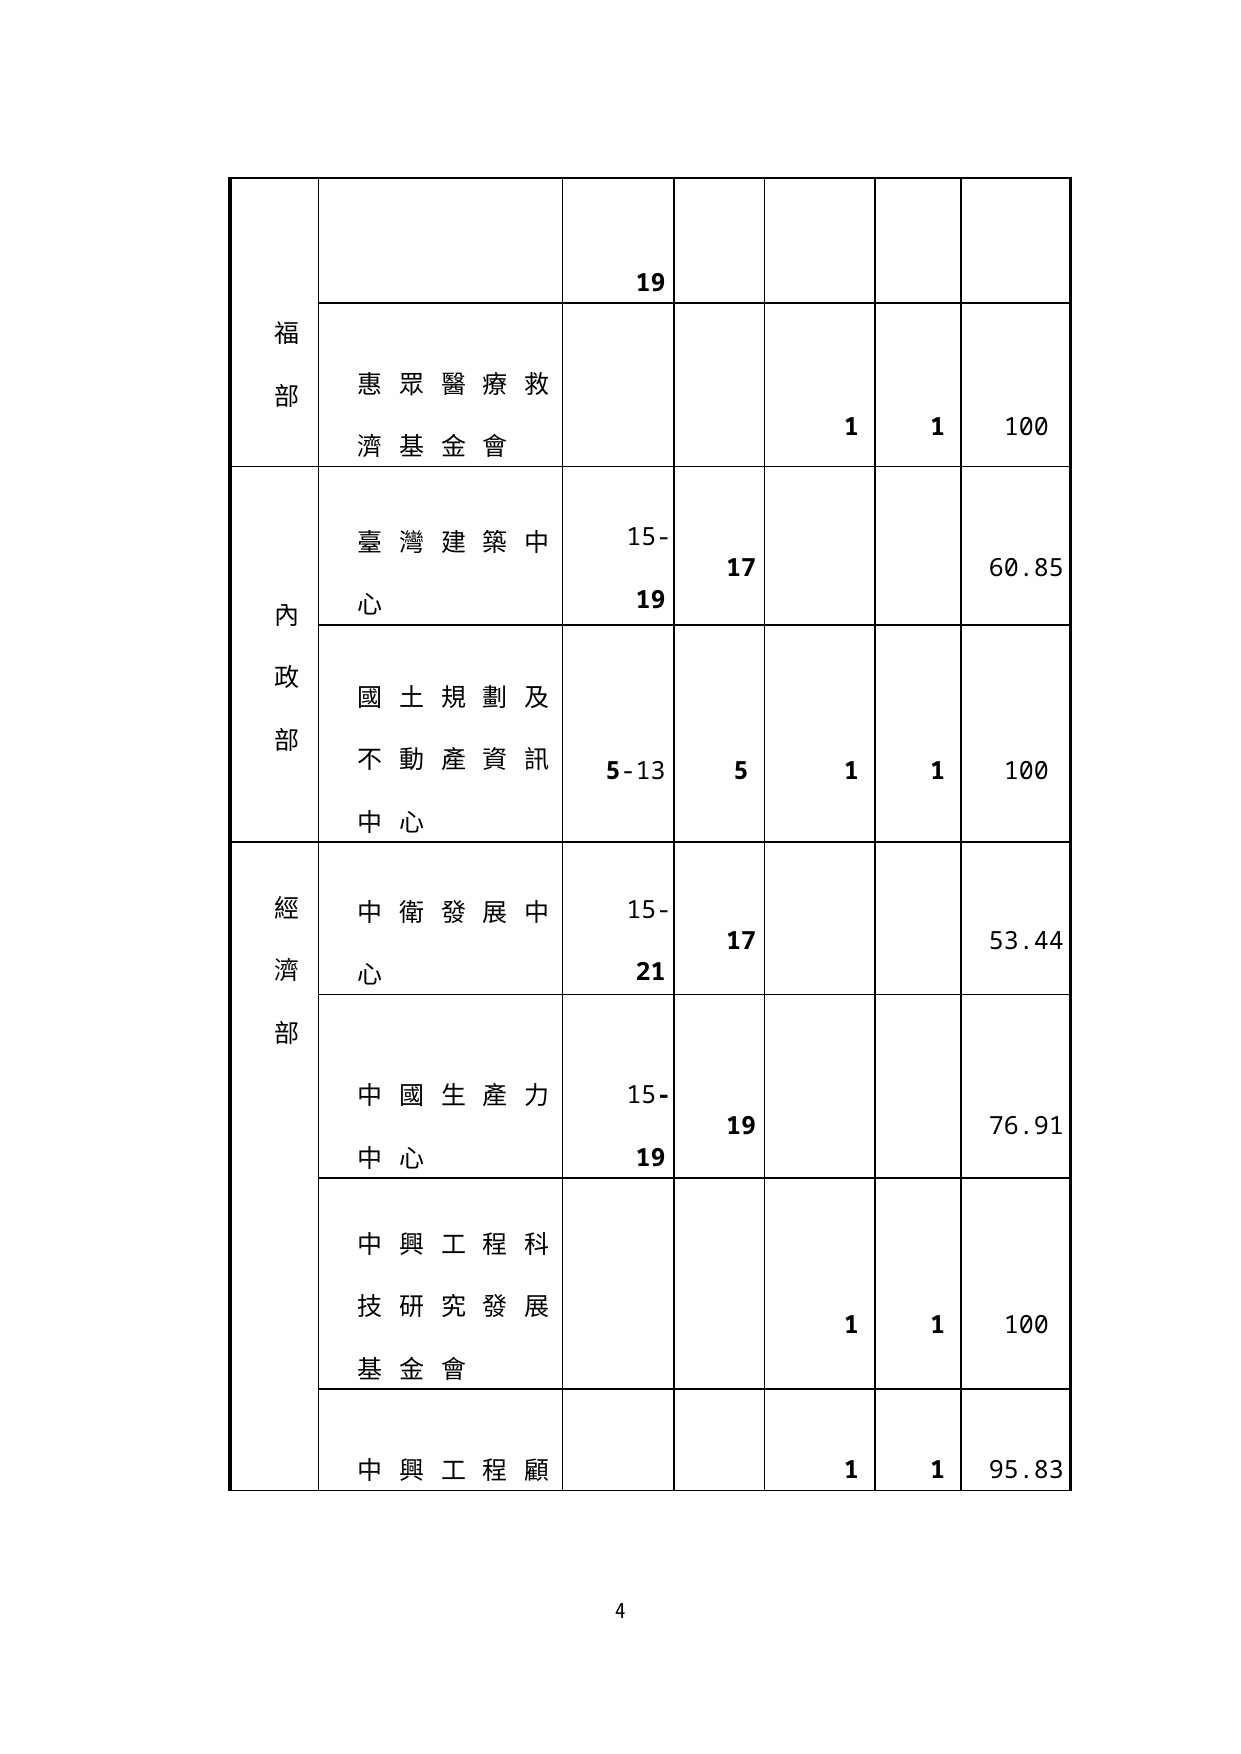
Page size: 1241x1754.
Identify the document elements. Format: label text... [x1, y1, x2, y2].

table_cell [765, 995, 874, 1177]
table_cell [765, 843, 874, 994]
table_cell 1 [765, 1179, 874, 1388]
table_cell 15-19 [563, 467, 673, 624]
table_cell 內政部 [232, 467, 318, 841]
table_cell 60.85 [962, 467, 1069, 624]
table_cell 100 [962, 626, 1069, 841]
table_cell [765, 179, 874, 302]
table_cell 中興工程科技研究發展基金會 [319, 1179, 562, 1388]
table_cell 15-21 [563, 843, 673, 994]
table_cell [563, 1390, 673, 1490]
table_cell 5 [675, 626, 764, 841]
table_cell 95.83 [962, 1390, 1069, 1490]
table_cell 1 [876, 1179, 960, 1388]
table_cell [675, 304, 764, 466]
table_cell 19 [675, 995, 764, 1177]
table_cell [319, 179, 562, 302]
table_cell 1 [876, 626, 960, 841]
table_cell [675, 1179, 764, 1388]
table_cell 100 [962, 1179, 1069, 1388]
table_cell 臺灣建築中心 [319, 467, 562, 624]
table_cell 100 [962, 304, 1069, 466]
table_cell [876, 179, 960, 302]
table_cell 1 [876, 1390, 960, 1490]
table_cell [876, 995, 960, 1177]
table_cell [563, 304, 673, 466]
table_cell 1 [765, 304, 874, 466]
table_cell [876, 843, 960, 994]
table_cell 福部 [232, 179, 318, 466]
table_cell 19 [563, 179, 673, 302]
table_cell 1 [765, 1390, 874, 1490]
table_cell [876, 467, 960, 624]
table_cell 國土規劃及不動產資訊中心 [319, 626, 562, 841]
table_cell 17 [675, 843, 764, 994]
table_cell 經濟部 [232, 843, 318, 1490]
table_cell 53.44 [962, 843, 1069, 994]
table_cell [563, 1179, 673, 1388]
table_cell 76.91 [962, 995, 1069, 1177]
table_cell 17 [675, 467, 764, 624]
table_cell [962, 179, 1069, 302]
table_cell [765, 467, 874, 624]
table_cell [675, 179, 764, 302]
table_cell [675, 1390, 764, 1490]
table_cell 5-13 [563, 626, 673, 841]
table_cell 惠眾醫療救濟基金會 [319, 304, 562, 466]
table_cell 1 [765, 626, 874, 841]
table_cell 中興工程顧 [319, 1390, 562, 1490]
table_cell 中衛發展中心 [319, 843, 562, 994]
table_cell 中國生產力中心 [319, 995, 562, 1177]
table_cell 15-19 [563, 995, 673, 1177]
table_cell 1 [876, 304, 960, 466]
